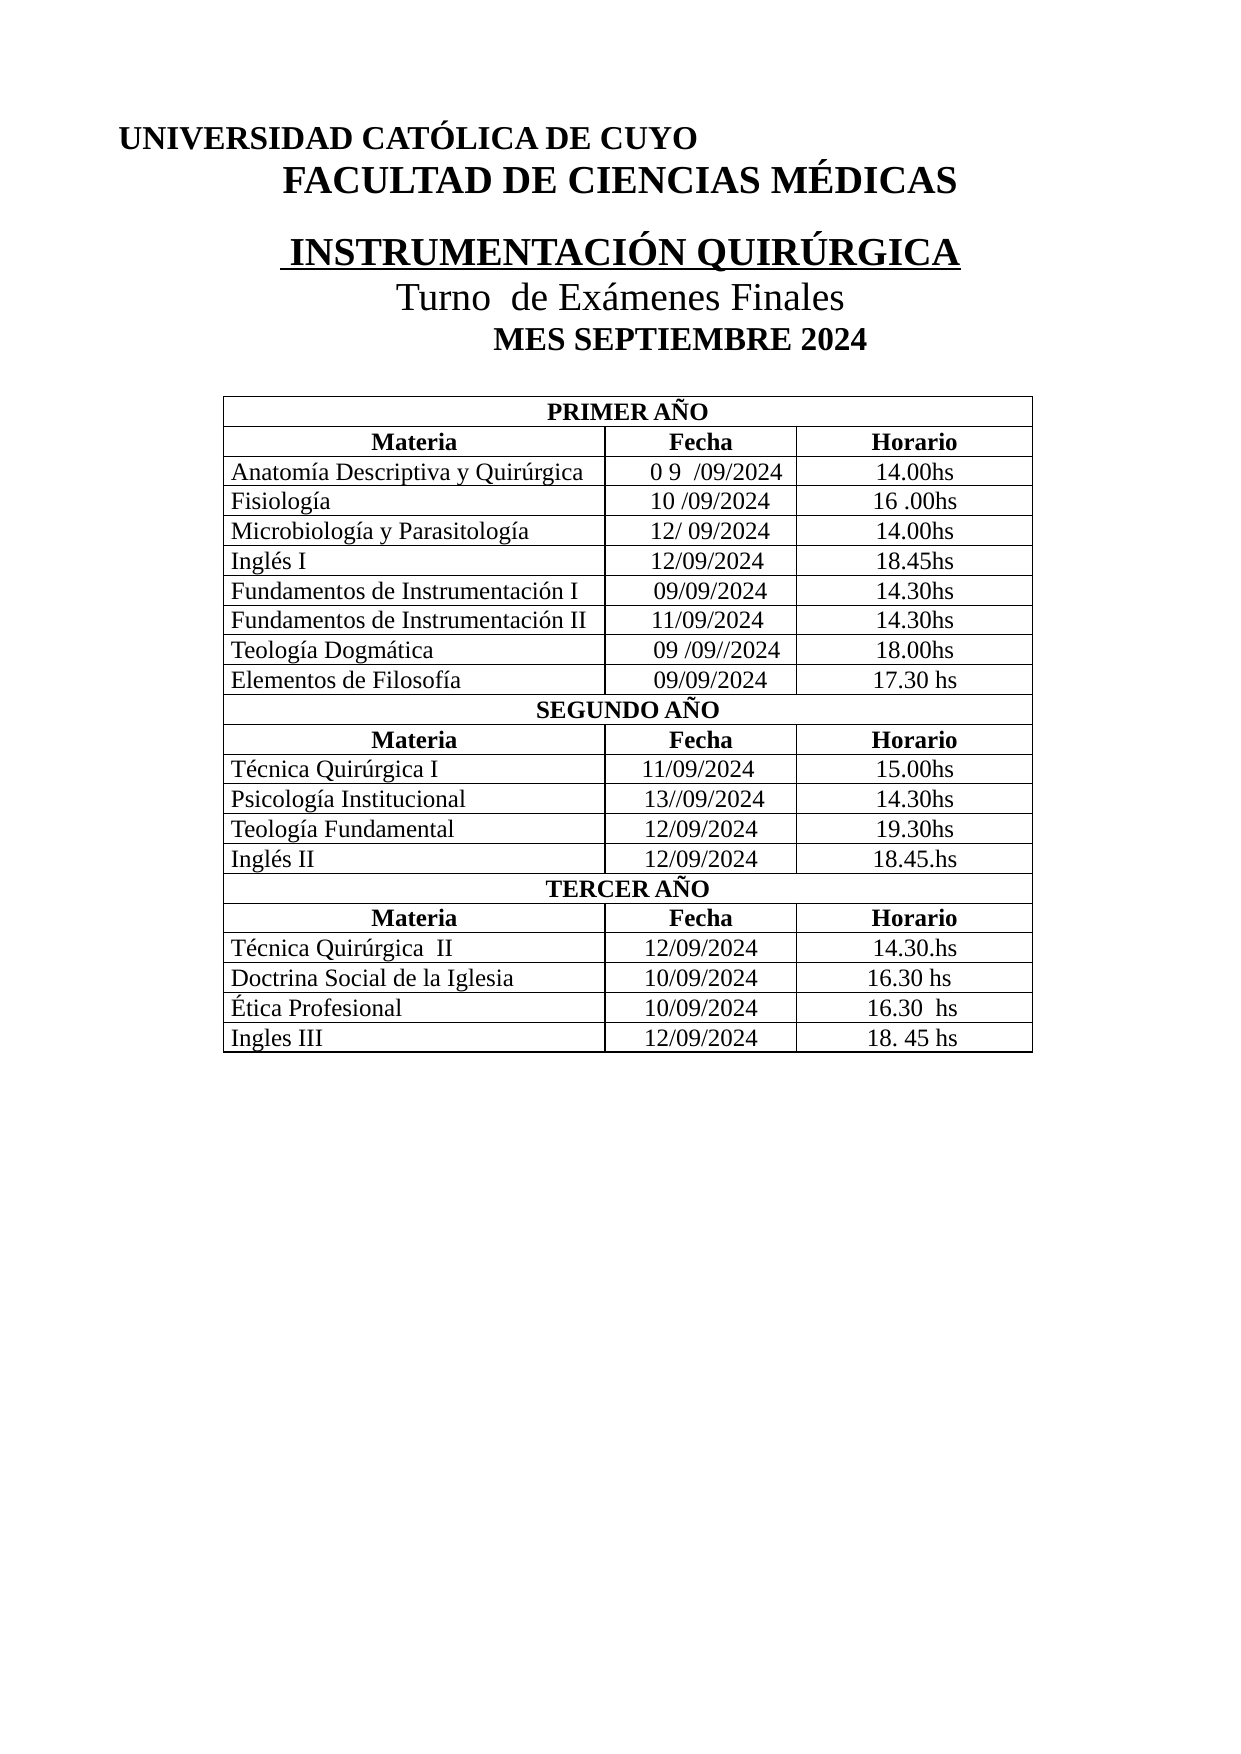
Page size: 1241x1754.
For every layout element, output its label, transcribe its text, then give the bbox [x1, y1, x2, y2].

table_cell Horario [797, 427, 1032, 456]
table_cell Fecha [606, 427, 796, 456]
table_header PRIMER AÑO [224, 397, 1032, 426]
table_cell Materia [224, 427, 604, 456]
subtitle INSTRUMENTACIÓN QUIRÚRGICA [118, 228, 1122, 274]
table_cell 13//09/2024 [606, 784, 796, 813]
table_cell Teología Fundamental [224, 814, 604, 843]
table_cell 12/09/2024 [606, 844, 796, 873]
table_cell SEGUNDO AÑO [224, 695, 1032, 724]
text Turno de Exámenes Finales [118, 274, 1122, 319]
table_cell 17.30 hs [797, 665, 1032, 694]
table_cell 12/ 09/2024 [606, 516, 796, 545]
table_cell 14.30hs [797, 576, 1032, 604]
table_cell Fecha [606, 904, 796, 932]
table_cell Teología Dogmática [224, 635, 604, 664]
table_cell Psicología Institucional [224, 784, 604, 813]
table_cell 12/09/2024 [606, 814, 796, 843]
table_cell 16.30 hs [797, 993, 1032, 1022]
table_cell 14.00hs [797, 516, 1032, 545]
table_cell Horario [797, 725, 1032, 753]
table_cell 14.30hs [797, 784, 1032, 813]
table_cell 0 9 /09/2024 [606, 457, 796, 485]
table_cell Elementos de Filosofía [224, 665, 604, 694]
table_cell Fundamentos de Instrumentación II [224, 606, 604, 634]
table_cell Inglés I [224, 546, 604, 575]
table_cell Horario [797, 904, 1032, 932]
table_cell TERCER AÑO [224, 874, 1032, 902]
table_cell Inglés II [224, 844, 604, 873]
table_cell 19.30hs [797, 814, 1032, 843]
table_cell 12/09/2024 [606, 1023, 796, 1051]
table_cell 11/09/2024 [606, 755, 796, 783]
table_cell 18.45hs [797, 546, 1032, 575]
table_cell 09/09/2024 [606, 576, 796, 604]
table_cell Anatomía Descriptiva y Quirúrgica [224, 457, 604, 485]
table_cell 18.00hs [797, 635, 1032, 664]
table_cell 18.45.hs [797, 844, 1032, 873]
table_cell 14.30.hs [797, 933, 1032, 962]
table_cell 12/09/2024 [606, 546, 796, 575]
table_cell 11/09/2024 [606, 606, 796, 634]
table_cell 18. 45 hs [797, 1023, 1032, 1051]
table_cell 09 /09//2024 [606, 635, 796, 664]
subtitle MES SEPTIEMBRE 2024 [118, 319, 1122, 358]
table_cell Técnica Quirúrgica II [224, 933, 604, 962]
table_cell Ingles III [224, 1023, 604, 1051]
table_cell Microbiología y Parasitología [224, 516, 604, 545]
table_cell 14.00hs [797, 457, 1032, 485]
text UNIVERSIDAD CATÓLICA DE CUYO [118, 118, 1122, 156]
table_cell 16 .00hs [797, 486, 1032, 515]
table_cell 15.00hs [797, 755, 1032, 783]
table_cell Materia [224, 904, 604, 932]
table_cell 09/09/2024 [606, 665, 796, 694]
table_cell Doctrina Social de la Iglesia [224, 963, 604, 992]
table_cell 10/09/2024 [606, 963, 796, 992]
table_cell Materia [224, 725, 604, 753]
table_cell Fisiología [224, 486, 604, 515]
table_cell 12/09/2024 [606, 933, 796, 962]
table_cell Fundamentos de Instrumentación I [224, 576, 604, 604]
table_cell Ética Profesional [224, 993, 604, 1022]
table_cell 10/09/2024 [606, 993, 796, 1022]
text FACULTAD DE CIENCIAS MÉDICAS [118, 156, 1122, 202]
table_cell Fecha [606, 725, 796, 753]
table_cell 14.30hs [797, 606, 1032, 634]
table_cell Técnica Quirúrgica I [224, 755, 604, 783]
table_cell 16.30 hs [797, 963, 1032, 992]
table_cell 10 /09/2024 [606, 486, 796, 515]
